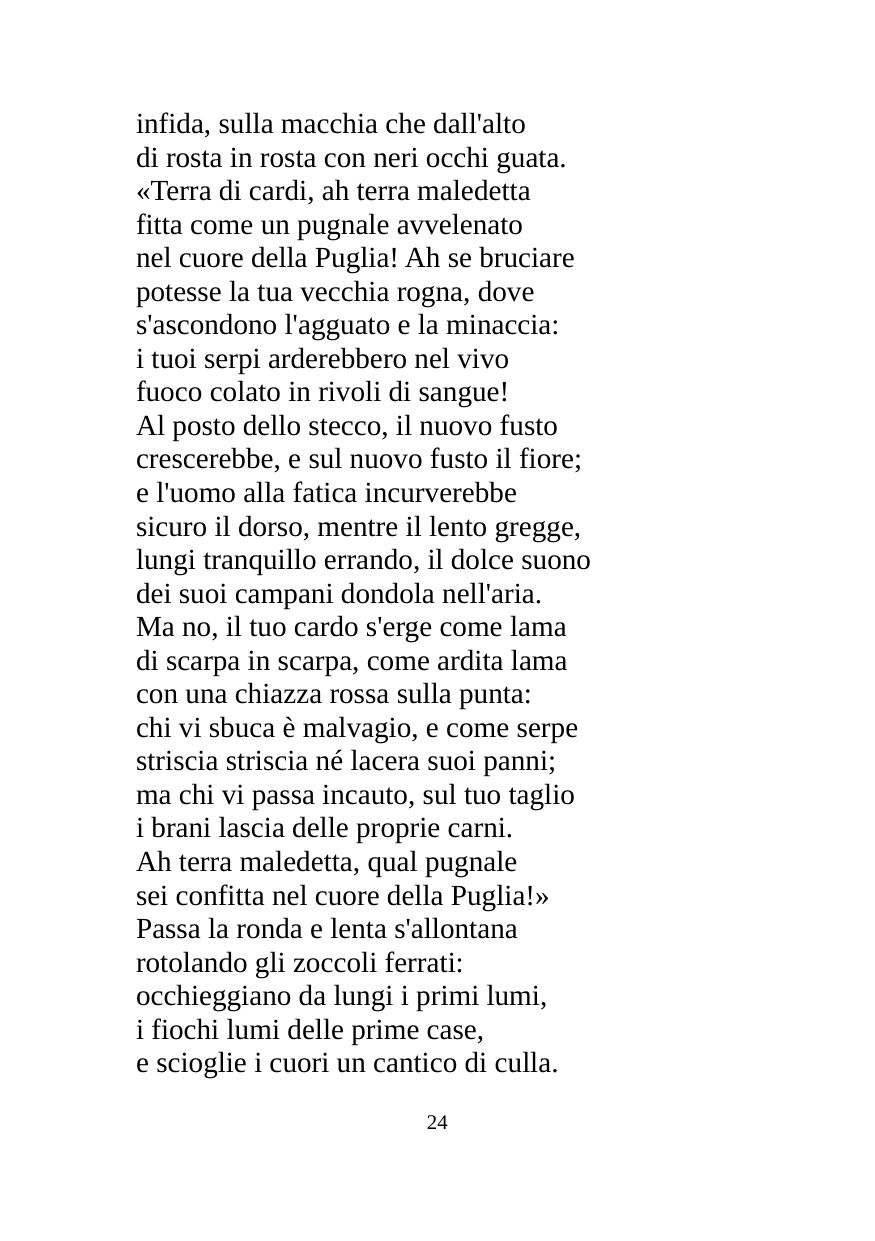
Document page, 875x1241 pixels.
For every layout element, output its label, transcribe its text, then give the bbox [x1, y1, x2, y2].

text infida, sulla macchia che dall'alto di rosta in rosta con neri occhi guata. «Terra di cardi, ah terra maledetta fitta come un pugnale avvelenato nel cuore della Puglia! Ah se bruciare potesse la tua vecchia rogna, dove s'ascondono l'agguato e la minaccia: i tuoi serpi arderebbero nel vivo fuoco colato in rivoli di sangue! Al posto dello stecco, il nuovo fusto crescerebbe, e sul nuovo fusto il fiore; e l'uomo alla fatica incurverebbe sicuro il dorso, mentre il lento gregge, lungi tranquillo errando, il dolce suono dei suoi campani dondola nell'aria. Ma no, il tuo cardo s'erge come lama di scarpa in scarpa, come ardita lama con una chiazza rossa sulla punta: chi vi sbuca è malvagio, e come serpe striscia striscia né lacera suoi panni; ma chi vi passa incauto, sul tuo taglio i brani lascia delle proprie carni. Ah terra maledetta, qual pugnale sei confitta nel cuore della Puglia!» Passa la ronda e lenta s'allontana rotolando gli zoccoli ferrati: occhieggiano da lungi i primi lumi, i fiochi lumi delle prime case, e scioglie i cuori un cantico di culla. [136, 106, 768, 1079]
